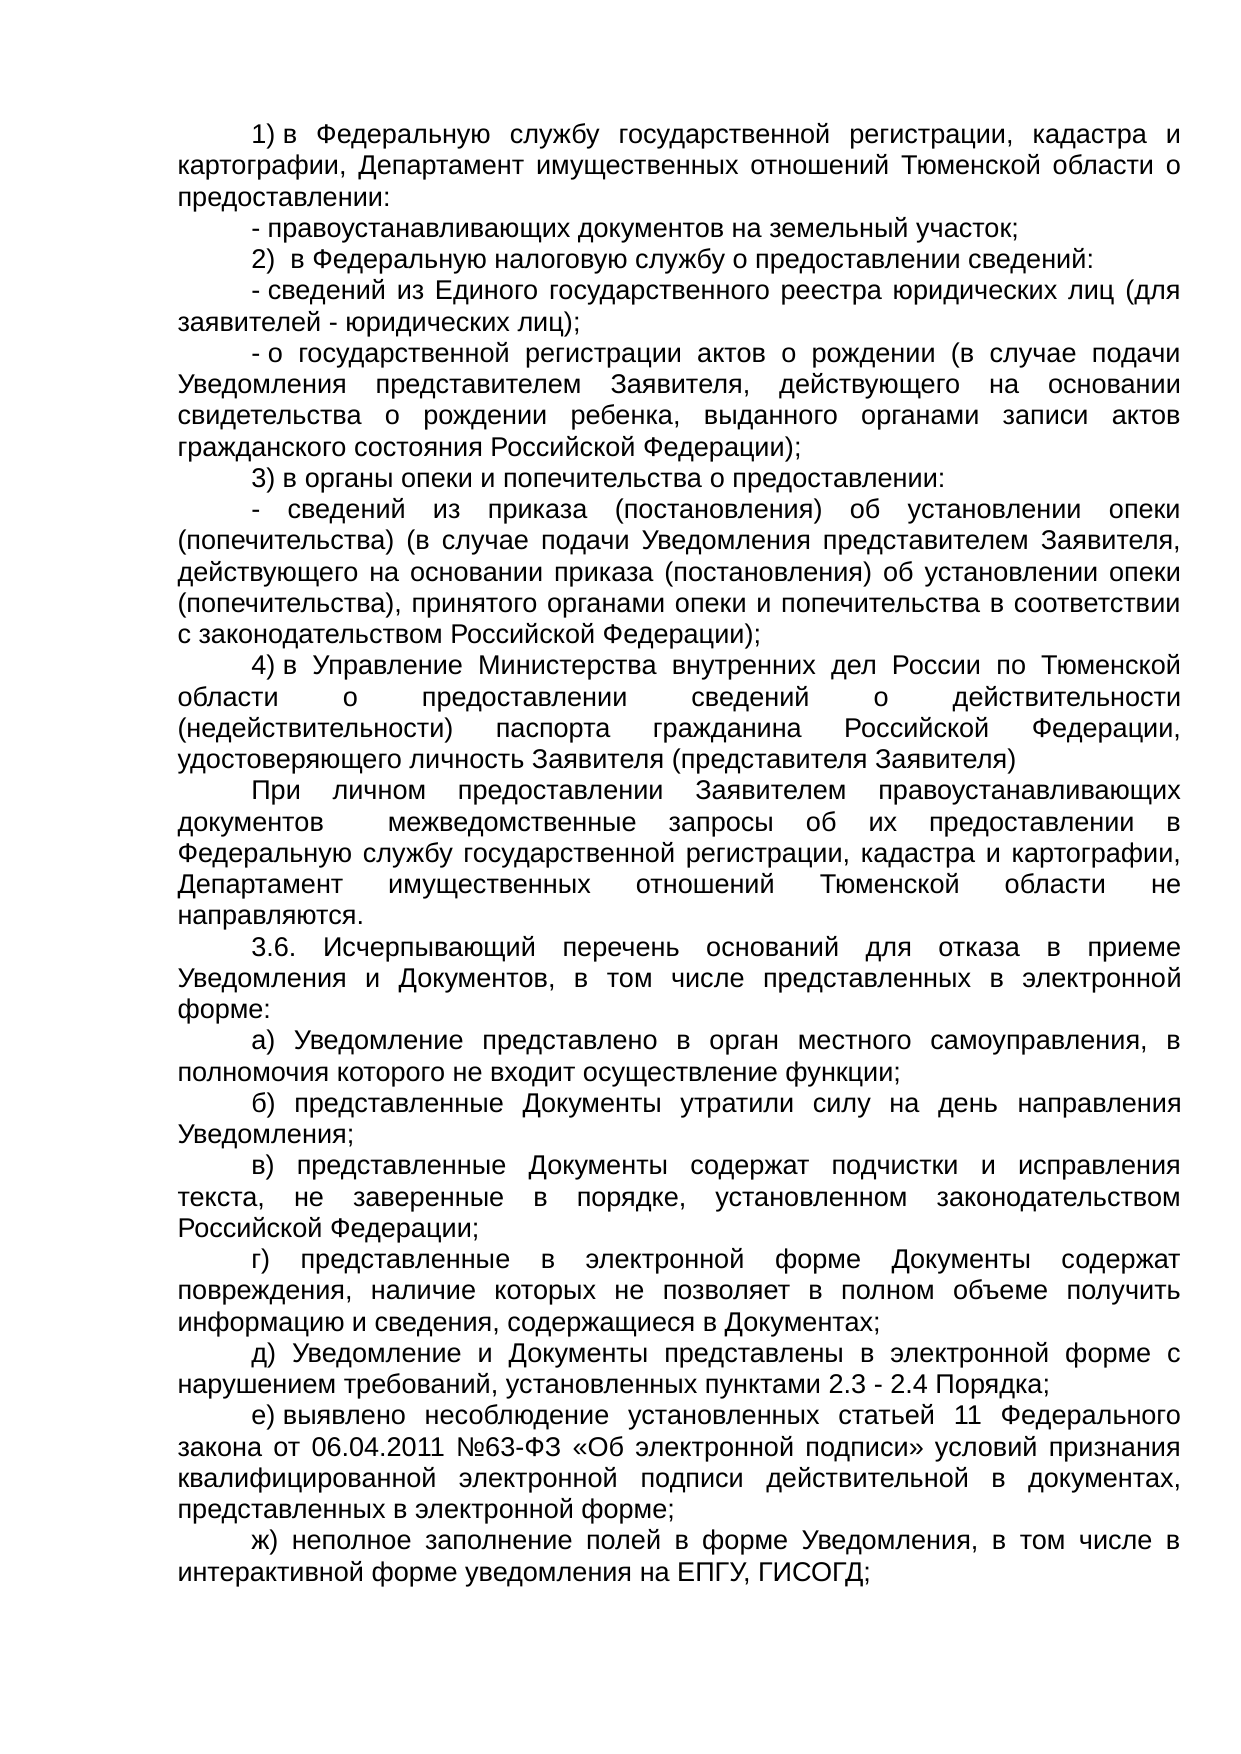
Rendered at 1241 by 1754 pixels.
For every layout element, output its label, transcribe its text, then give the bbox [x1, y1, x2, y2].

text г) представленные в электронной форме Документы содержат повреждения, наличие которых не позволяет в полном объеме получить информацию и сведения, содержащиеся в Документах; [177, 1243, 1181, 1337]
text в) представленные Документы содержат подчистки и исправления текста, не заверенные в порядке, установленном законодательством Российской Федерации; [177, 1149, 1181, 1243]
text е) выявлено несоблюдение установленных статьей 11 Федерального закона от 06.04.2011 №63-ФЗ «Об электронной подписи» условий признания квалифицированной электронной подписи действительной в документах, представленных в электронной форме; [177, 1399, 1181, 1524]
text 4) в Управление Министерства внутренних дел России по Тюменской области о предоставлении сведений о действительности (недействительности) паспорта гражданина Российской Федерации, удостоверяющего личность Заявителя (представителя Заявителя) [177, 649, 1181, 774]
text 2) в Федеральную налоговую службу о предоставлении сведений: [177, 243, 1181, 274]
text При личном предоставлении Заявителем правоустанавливающих документов межведомственные запросы об их предоставлении в Федеральную службу государственной регистрации, кадастра и картографии, Департамент имущественных отношений Тюменской области не направляются. [177, 774, 1181, 931]
text 1) в Федеральную службу государственной регистрации, кадастра и картографии, Департамент имущественных отношений Тюменской области о предоставлении: [177, 118, 1181, 212]
text - сведений из Единого государственного реестра юридических лиц (для заявителей - юридических лиц); [177, 274, 1181, 337]
text - правоустанавливающих документов на земельный участок; [177, 212, 1181, 243]
text - сведений из приказа (постановления) об установлении опеки (попечительства) (в случае подачи Уведомления представителем Заявителя, действующего на основании приказа (постановления) об установлении опеки (попечительства), принятого органами опеки и попечительства в соответствии с законодательством Российской Федерации); [177, 493, 1181, 649]
text б) представленные Документы утратили силу на день направления Уведомления; [177, 1087, 1181, 1149]
text 3.6. Исчерпывающий перечень оснований для отказа в приеме Уведомления и Документов, в том числе представленных в электронной форме: [177, 931, 1181, 1024]
text д) Уведомление и Документы представлены в электронной форме с нарушением требований, установленных пунктами 2.3 - 2.4 Порядка; [177, 1337, 1181, 1399]
text а) Уведомление представлено в орган местного самоуправления, в полномочия которого не входит осуществление функции; [177, 1024, 1181, 1087]
text - о государственной регистрации актов о рождении (в случае подачи Уведомления представителем Заявителя, действующего на основании свидетельства о рождении ребенка, выданного органами записи актов гражданского состояния Российской Федерации); [177, 337, 1181, 462]
text ж) неполное заполнение полей в форме Уведомления, в том числе в интерактивной форме уведомления на ЕПГУ, ГИСОГД; [177, 1524, 1181, 1587]
text 3) в органы опеки и попечительства о предоставлении: [177, 462, 1181, 493]
